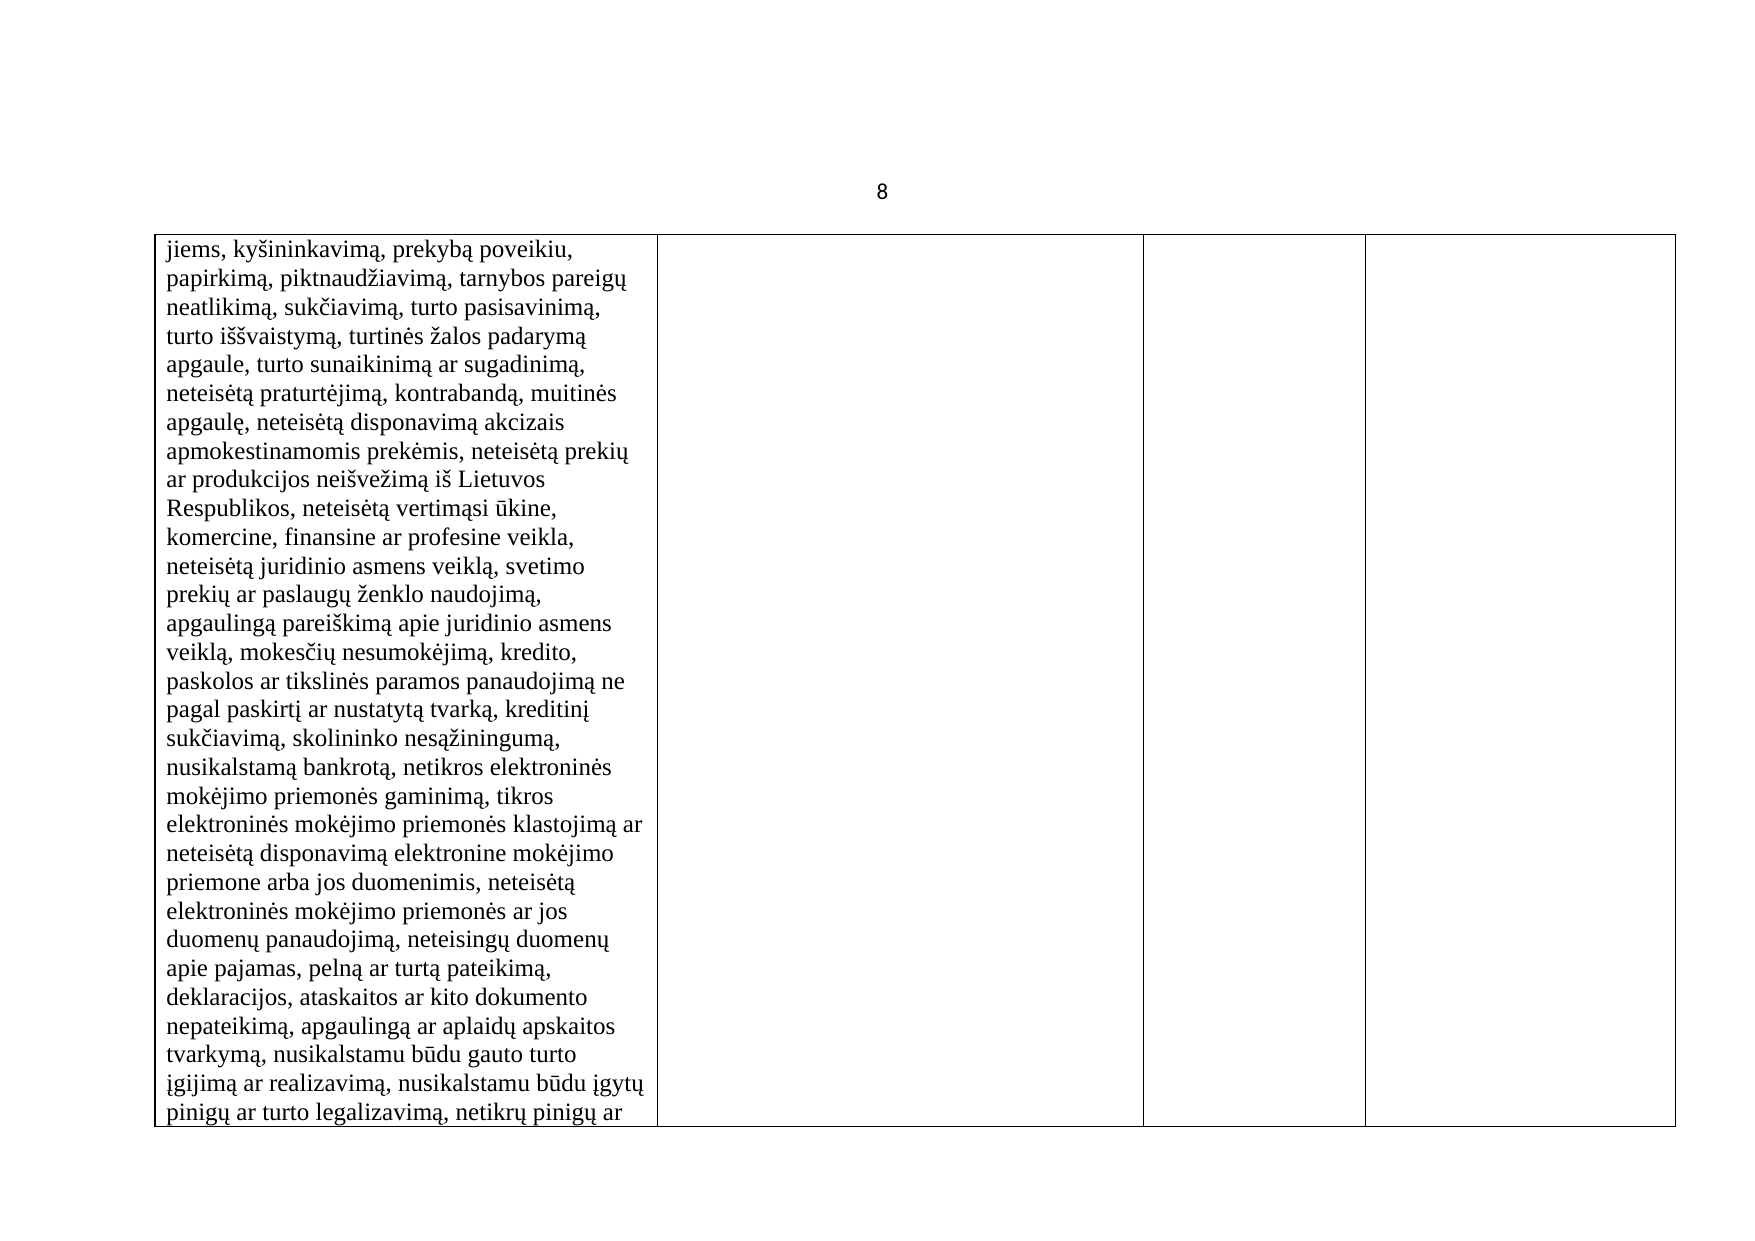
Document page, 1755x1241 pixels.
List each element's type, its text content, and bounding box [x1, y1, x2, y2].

table_cell [658, 235, 1143, 1126]
table_cell [1366, 235, 1675, 1126]
table_cell [1144, 235, 1365, 1126]
table_cell jiems, kyšininkavimą, prekybą poveikiu, papirkimą, piktnaudžiavimą, tarnybos pareigų neatlikimą, sukčiavimą, turto pasisavinimą, turto iššvaistymą, turtinės žalos padarymą apgaule, turto sunaikinimą ar sugadinimą, neteisėtą praturtėjimą, kontrabandą, muitinės apgaulę, neteisėtą disponavimą akcizais apmokestinamomis prekėmis, neteisėtą prekių ar produkcijos neišvežimą iš Lietuvos Respublikos, neteisėtą vertimąsi ūkine, komercine, finansine ar profesine veikla, neteisėtą juridinio asmens veiklą, svetimo prekių ar paslaugų ženklo naudojimą, apgaulingą pareiškimą apie juridinio asmens veiklą, mokesčių nesumokėjimą, kredito, paskolos ar tikslinės paramos panaudojimą ne pagal paskirtį ar nustatytą tvarką, kreditinį sukčiavimą, skolininko nesąžiningumą, nusikalstamą bankrotą, netikros elektroninės mokėjimo priemonės gaminimą, tikros elektroninės mokėjimo priemonės klastojimą ar neteisėtą disponavimą elektronine mokėjimo priemone arba jos duomenimis, neteisėtą elektroninės mokėjimo priemonės ar jos duomenų panaudojimą, neteisingų duomenų apie pajamas, pelną ar turtą pateikimą, deklaracijos, ataskaitos ar kito dokumento nepateikimą, apgaulingą ar aplaidų apskaitos tvarkymą, nusikalstamu būdu gauto turto įgijimą ar realizavimą, nusikalstamu būdu įgytų pinigų ar turto legalizavimą, netikrų pinigų ar [156, 235, 657, 1126]
